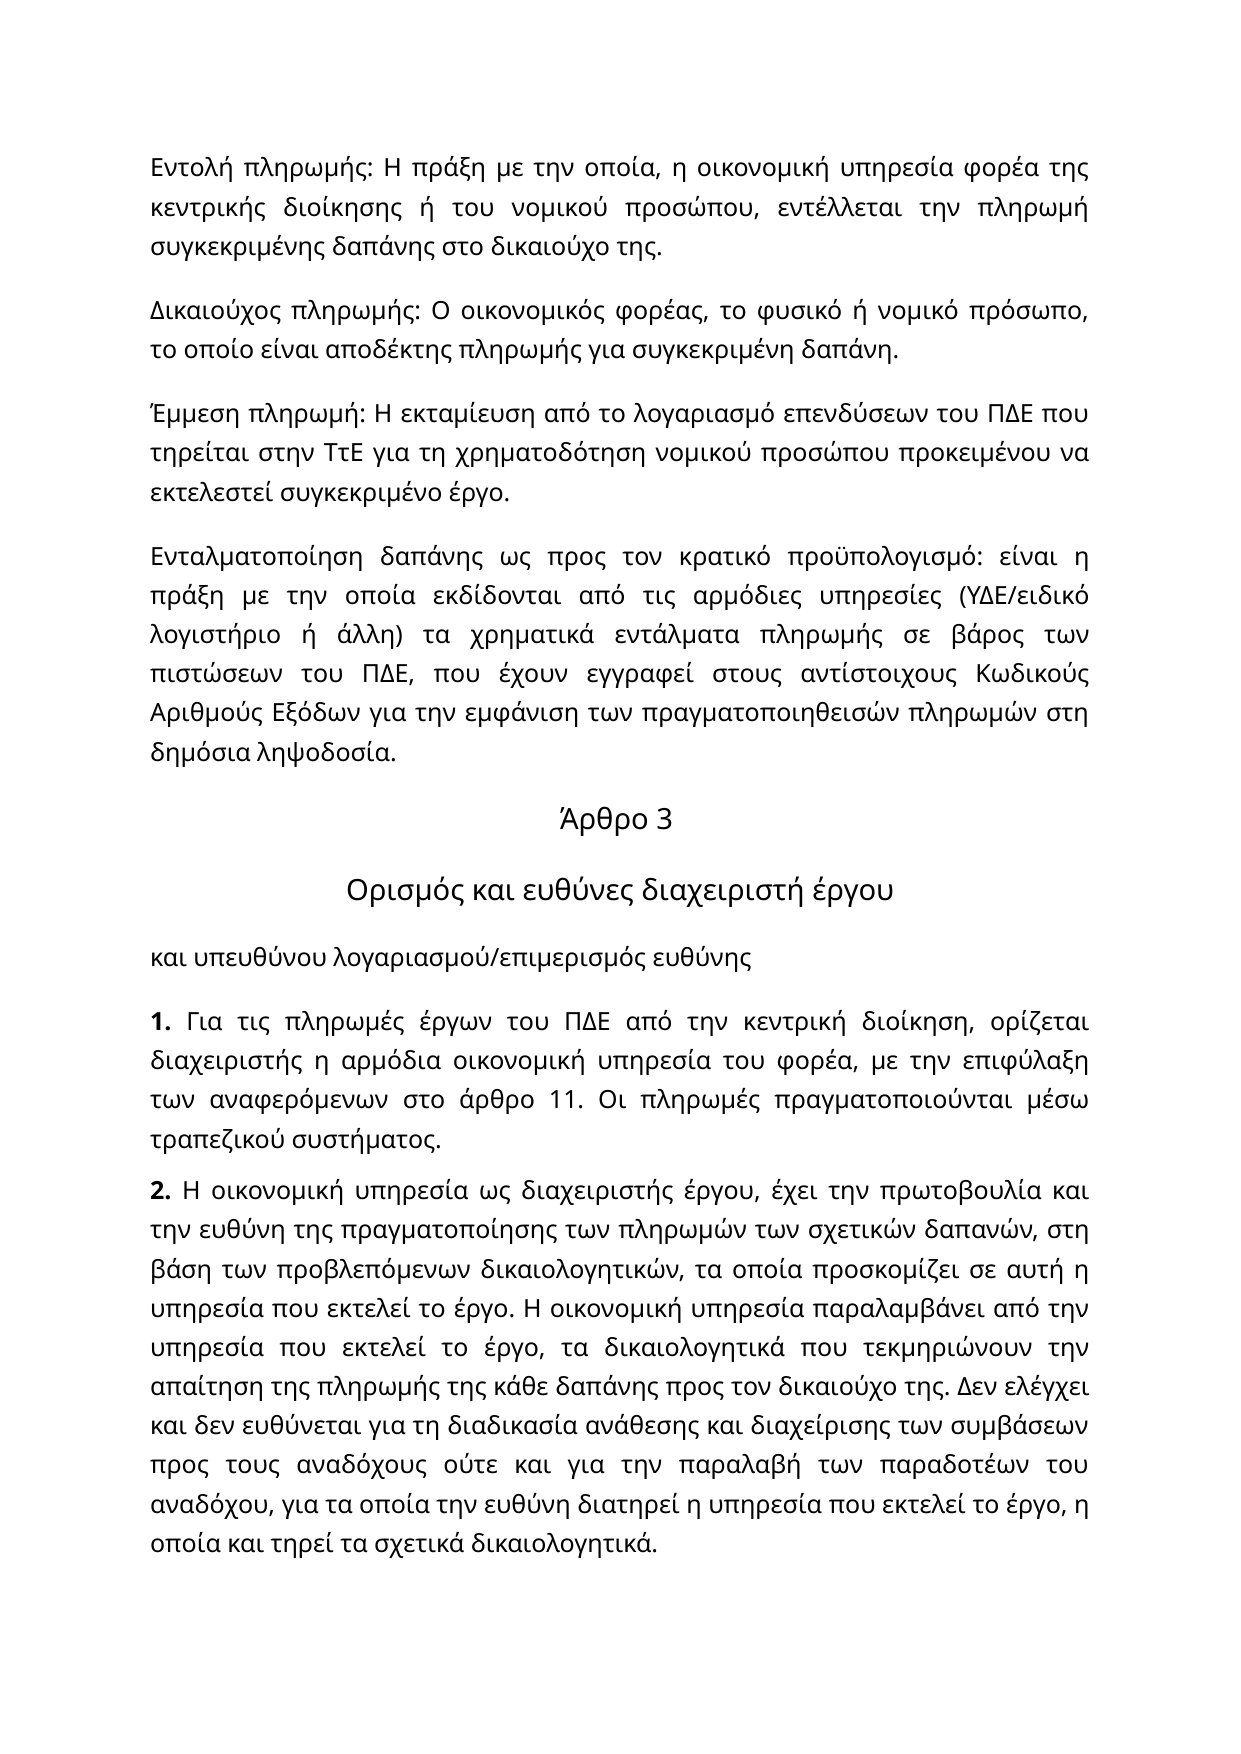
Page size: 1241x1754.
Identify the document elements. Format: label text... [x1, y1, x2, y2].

text και υπευθύνου λογαριασμού/επιμερισμός ευθύνης [150, 939, 1090, 974]
text 1. Για τις πληρωμές έργων του ΠΔΕ από την κεντρική διοίκηση, ορίζεται διαχειριστής η αρμόδια οικονομική υπηρεσία του φορέα, με την επιφύλαξη των αναφερόμενων στο άρθρο 11. Οι πληρωμές πραγματοποιούνται μέσω τραπεζικού συστήματος. [150, 1004, 1090, 1155]
text Έμμεση πληρωμή: Η εκταμίευση από το λογαριασμό επενδύσεων του ΠΔΕ που τηρείται στην ΤτΕ για τη χρηματοδότηση νομικού προσώπου προκειμένου να εκτελεστεί συγκεκριμένο έργο. [150, 396, 1090, 508]
subtitle Ορισμός και ευθύνες διαχειριστή έργου [150, 869, 1090, 909]
text 2. Η οικονομική υπηρεσία ως διαχειριστής έργου, έχει την πρωτοβουλία και την ευθύνη της πραγματοποίησης των πληρωμών των σχετικών δαπανών, στη βάση των προβλεπόμενων δικαιολογητικών, τα οποία προσκομίζει σε αυτή η υπηρεσία που εκτελεί το έργο. Η οικονομική υπηρεσία παραλαμβάνει από την υπηρεσία που εκτελεί το έργο, τα δικαιολογητικά που τεκμηριώνουν την απαίτηση της πληρωμής της κάθε δαπάνης προς τον δικαιούχο της. Δεν ελέγχει και δεν ευθύνεται για τη διαδικασία ανάθεσης και διαχείρισης των συμβάσεων προς τους αναδόχους ούτε και για την παραλαβή των παραδοτέων του αναδόχου, για τα οποία την ευθύνη διατηρεί η υπηρεσία που εκτελεί το έργο, η οποία και τηρεί τα σχετικά δικαιολογητικά. [150, 1173, 1090, 1559]
text Εντολή πληρωμής: Η πράξη με την οποία, η οικονομική υπηρεσία φορέα της κεντρικής διοίκησης ή του νομικού προσώπου, εντέλλεται την πληρωμή συγκεκριμένης δαπάνης στο δικαιούχο της. [150, 150, 1090, 262]
text Ενταλματοποίηση δαπάνης ως προς τον κρατικό προϋπολογισμό: είναι η πράξη με την οποία εκδίδονται από τις αρμόδιες υπηρεσίες (ΥΔΕ/ειδικό λογιστήριο ή άλλη) τα χρηματικά εντάλματα πληρωμής σε βάρος των πιστώσεων του ΠΔΕ, που έχουν εγγραφεί στους αντίστοιχους Κωδικούς Αριθμούς Εξόδων για την εμφάνιση των πραγματοποιηθεισών πληρωμών στη δημόσια ληψοδοσία. [150, 538, 1090, 768]
subtitle Άρθρο 3 [150, 798, 1090, 838]
text Δικαιούχος πληρωμής: Ο οικονομικός φορέας, το φυσικό ή νομικό πρόσωπο, το οποίο είναι αποδέκτης πληρωμής για συγκεκριμένη δαπάνη. [150, 292, 1090, 366]
